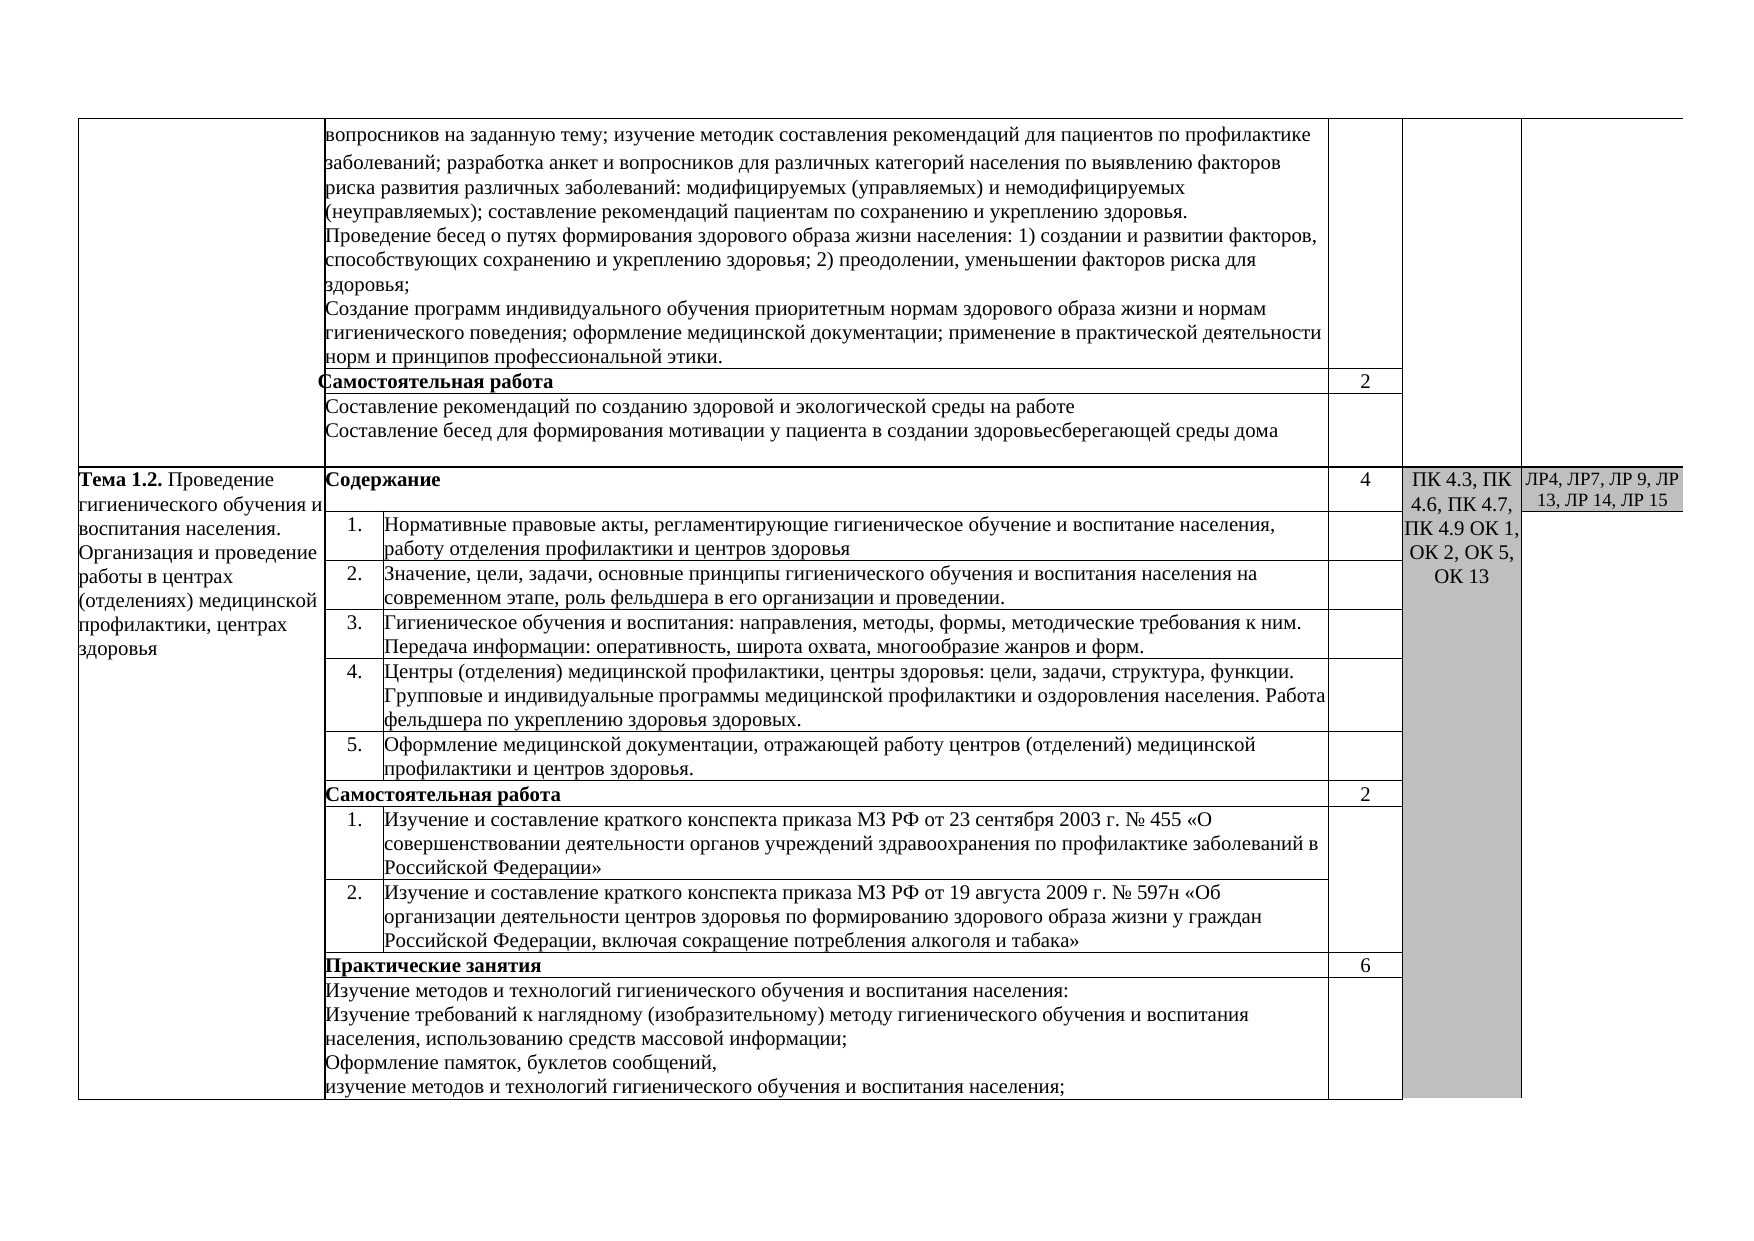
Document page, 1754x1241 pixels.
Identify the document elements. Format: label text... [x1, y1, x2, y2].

table_cell 4. [326, 659, 383, 731]
table_cell 2 [1329, 369, 1402, 393]
table_cell [1329, 659, 1402, 731]
table_cell 6 [1329, 953, 1402, 977]
table_cell 5. [326, 732, 383, 780]
table_cell [1329, 561, 1402, 609]
table_cell 2. [326, 880, 383, 952]
table_cell 1. [326, 807, 383, 879]
table_cell 3. [326, 610, 383, 658]
table_cell 2 [1329, 781, 1402, 806]
table_cell Практические занятия [326, 953, 1328, 977]
table_cell 2. [326, 561, 383, 609]
table_cell 4 [1329, 468, 1402, 511]
table_cell ПК 4.3, ПК 4.6, ПК 4.7, ПК 4.9 ОК 1, ОК 2, ОК 5, ОК 13 [1403, 468, 1521, 1098]
table_cell [1329, 119, 1402, 368]
table_cell [1329, 807, 1402, 952]
table_cell [1329, 732, 1402, 780]
table_cell вопросников на заданную тему; изучение методик составления рекомендаций для пациентов по профилактике заболеваний; разработка анкет и вопросников для различных категорий населения по выявлению факторов риска развития различных заболеваний: модифицируемых (управляемых) и немодифицируемых (неуправляемых); составление рекомендаций пациентам по сохранению и укреплению здоровья. Проведение бесед о путях формирования здорового образа жизни населения: 1) создании и развитии факторов, способствующих сохранению и укреплению здоровья; 2) преодолении, уменьшении факторов риска для здоровья; Создание программ индивидуального обучения приоритетным нормам здорового образа жизни и нормам гигиенического поведения; оформление медицинской документации; применение в практической деятельности норм и принципов профессиональной этики. [326, 119, 1328, 368]
table_cell Тема 1.2. Проведение гигиенического обучения и воспитания населения. Организация и проведение работы в центрах (отделениях) медицинской профилактики, центрах здоровья [79, 468, 324, 1098]
table_cell Содержание [326, 468, 1328, 511]
table_cell [1329, 610, 1402, 658]
table_cell Составление рекомендаций по созданию здоровой и экологической среды на работе Составление бесед для формирования мотивации у пациента в создании здоровьесберегающей среды дома [326, 394, 1328, 466]
table_cell ЛР4, ЛР7, ЛР 9, ЛР 13, ЛР 14, ЛР 15 [1522, 468, 1683, 511]
table_cell [1329, 394, 1402, 466]
table_cell 1. [326, 512, 383, 560]
table_cell Самостоятельная работа [326, 369, 1328, 393]
table_cell Изучение методов и технологий гигиенического обучения и воспитания населения: Изучение требований к наглядному (изобразительному) методу гигиенического обучения и воспитания населения, использованию средств массовой информации; Оформление памяток, буклетов сообщений, изучение методов и технологий гигиенического обучения и воспитания населения; [326, 978, 1328, 1098]
table_cell [1329, 512, 1402, 560]
table_cell [1522, 512, 1683, 1098]
table_cell [1329, 978, 1402, 1098]
table_cell Нормативные правовые акты, регламентирующие гигиеническое обучение и воспитание населения, работу отделения профилактики и центров здоровья [384, 512, 1328, 560]
